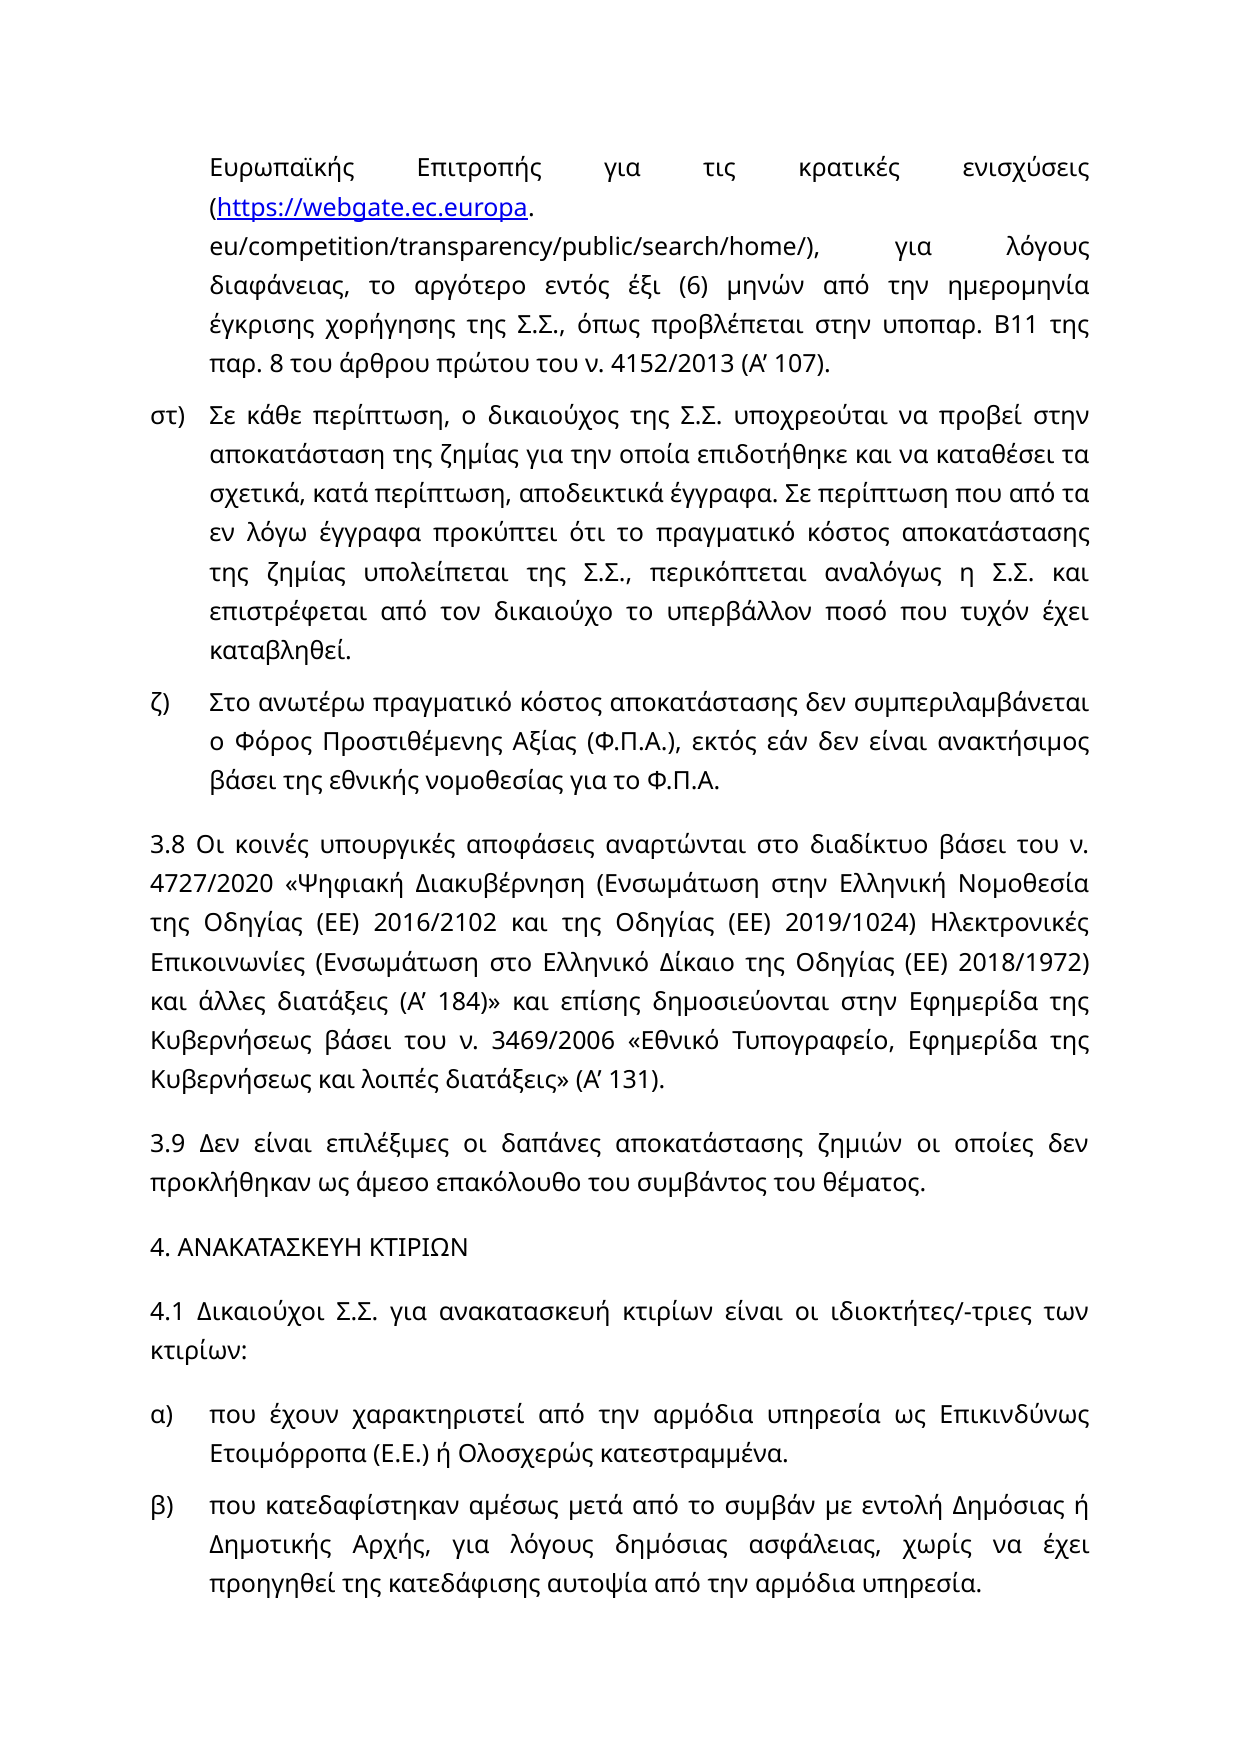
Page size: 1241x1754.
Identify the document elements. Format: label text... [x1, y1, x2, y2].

text 4.1 Δικαιούχοι Σ.Σ. για ανακατασκευή κτιρίων είναι οι ιδιοκτήτες/-τριες των κτιρίων: [150, 1293, 1090, 1367]
list α) που έχουν χαρακτηριστεί από την αρμόδια υπηρεσία ως Επικινδύνως Ετοιμόρροπα (Ε.Ε.) ή Ολοσχερώς κατεστραμμένα. [150, 1397, 1090, 1470]
list β) που κατεδαφίστηκαν αμέσως μετά από το συμβάν με εντολή Δημόσιας ή Δημοτικής Αρχής, για λόγους δημόσιας ασφάλειας, χωρίς να έχει προηγηθεί της κατεδάφισης αυτοψία από την αρμόδια υπηρεσία. [150, 1487, 1090, 1600]
list Ευρωπαϊκής Επιτροπής για τις κρατικές ενισχύσεις (https://webgate.ec.europa. eu/competition/transparency/public/search/home/), για λόγους διαφάνειας, το αργότερο εντός έξι (6) μηνών από την ημερομηνία έγκρισης χορήγησης της Σ.Σ., όπως προβλέπεται στην υποπαρ. Β11 της παρ. 8 του άρθρου πρώτου του ν. 4152/2013 (Α’ 107). [150, 150, 1090, 380]
text 4. ΑΝΑΚΑΤΑΣΚΕΥΗ ΚΤΙΡΙΩΝ [150, 1229, 1090, 1263]
text 3.9 Δεν είναι επιλέξιμες οι δαπάνες αποκατάστασης ζημιών οι οποίες δεν προκλήθηκαν ως άμεσο επακόλουθο του συμβάντος του θέματος. [150, 1126, 1090, 1199]
text 3.8 Οι κοινές υπουργικές αποφάσεις αναρτώνται στο διαδίκτυο βάσει του ν. 4727/2020 «Ψηφιακή Διακυβέρνηση (Ενσωμάτωση στην Ελληνική Νομοθεσία της Οδηγίας (ΕΕ) 2016/2102 και της Οδηγίας (ΕΕ) 2019/1024) Ηλεκτρονικές Επικοινωνίες (Ενσωμάτωση στο Ελληνικό Δίκαιο της Οδηγίας (ΕΕ) 2018/1972) και άλλες διατάξεις (Α’ 184)» και επίσης δημοσιεύονται στην Εφημερίδα της Κυβερνήσεως βάσει του ν. 3469/2006 «Εθνικό Τυπογραφείο, Εφημερίδα της Κυβερνήσεως και λοιπές διατάξεις» (Α’ 131). [150, 827, 1090, 1096]
list στ) Σε κάθε περίπτωση, ο δικαιούχος της Σ.Σ. υποχρεούται να προβεί στην αποκατάσταση της ζημίας για την οποία επιδοτήθηκε και να καταθέσει τα σχετικά, κατά περίπτωση, αποδεικτικά έγγραφα. Σε περίπτωση που από τα εν λόγω έγγραφα προκύπτει ότι το πραγματικό κόστος αποκατάστασης της ζημίας υπολείπεται της Σ.Σ., περικόπτεται αναλόγως η Σ.Σ. και επιστρέφεται από τον δικαιούχο το υπερβάλλον ποσό που τυχόν έχει καταβληθεί. [150, 397, 1090, 667]
list ζ) Στο ανωτέρω πραγματικό κόστος αποκατάστασης δεν συμπεριλαμβάνεται ο Φόρος Προστιθέμενης Αξίας (Φ.Π.Α.), εκτός εάν δεν είναι ανακτήσιμος βάσει της εθνικής νομοθεσίας για το Φ.Π.Α. [150, 684, 1090, 797]
